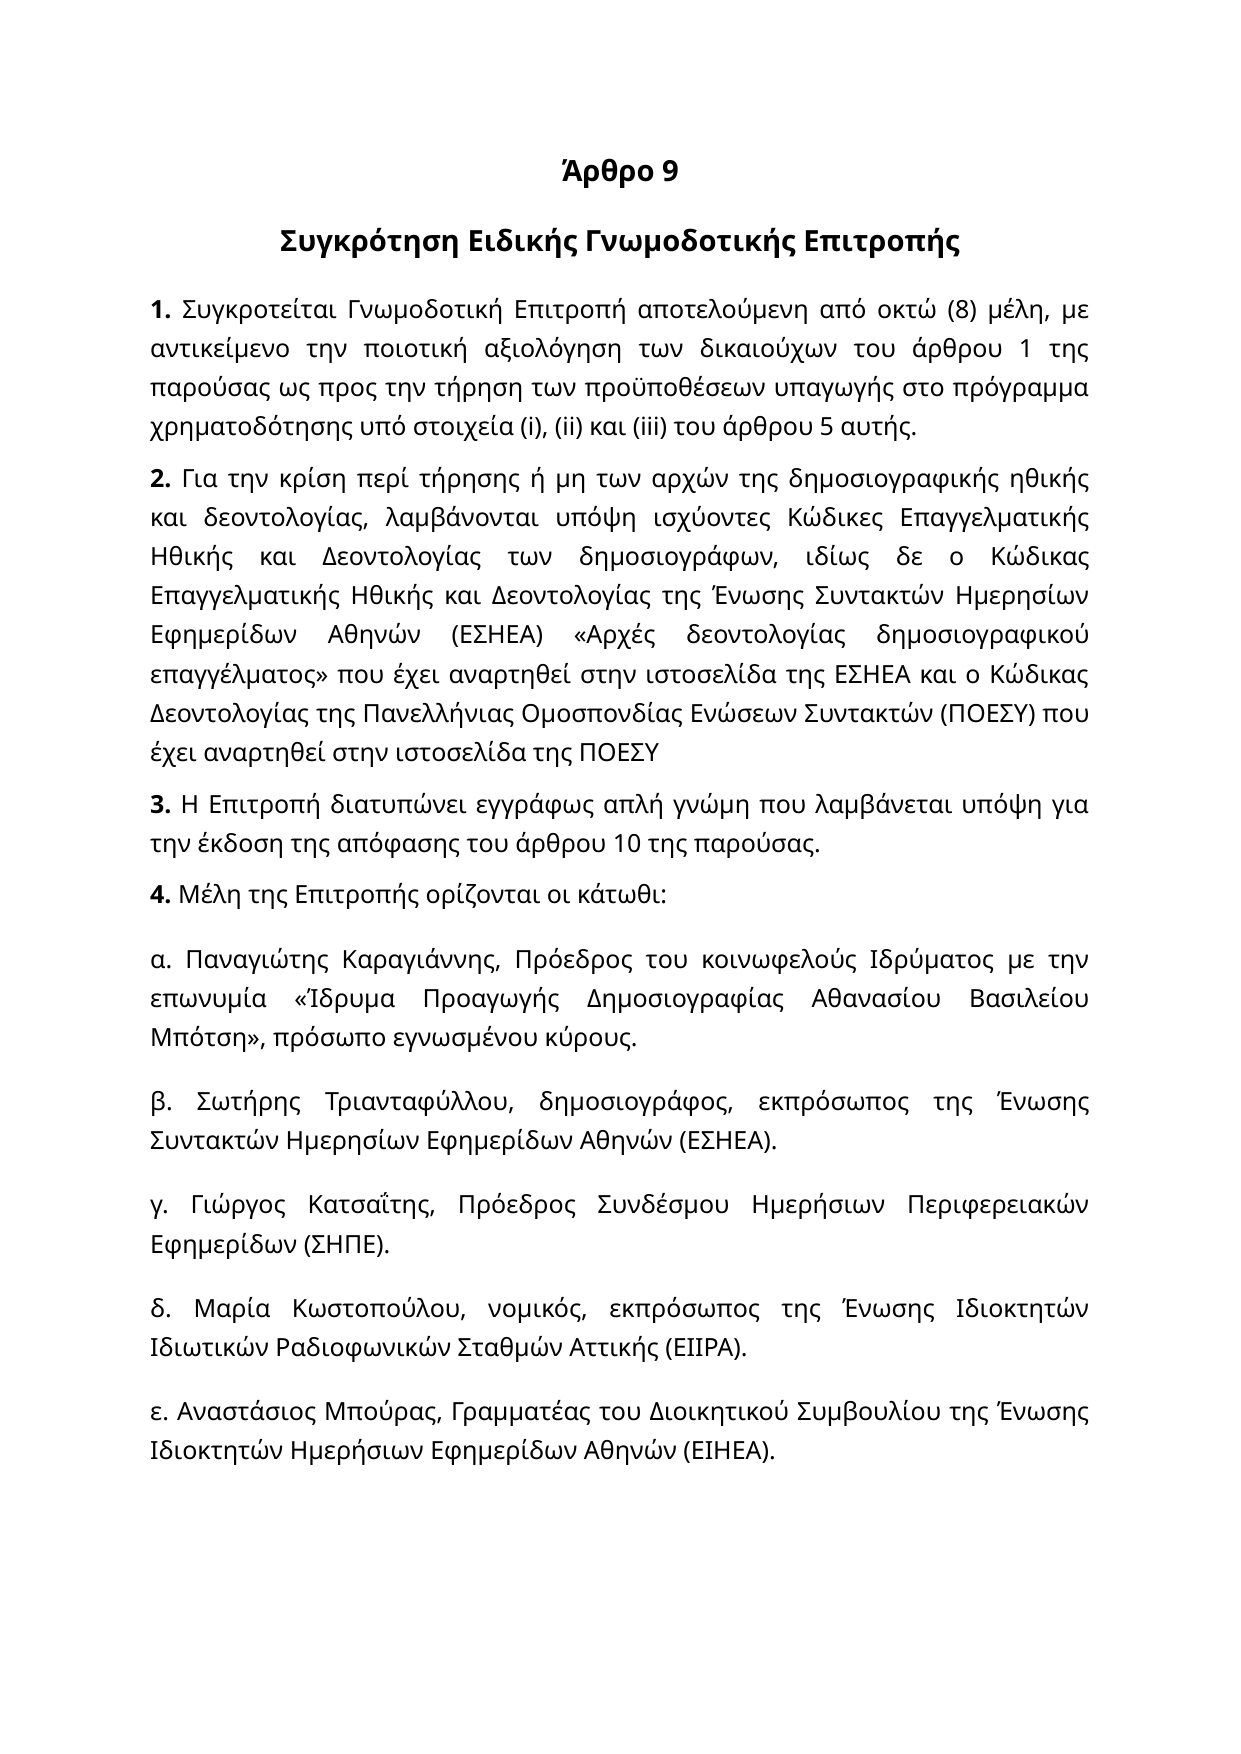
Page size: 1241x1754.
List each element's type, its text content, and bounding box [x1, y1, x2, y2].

text 2. Για την κρίση περί τήρησης ή μη των αρχών της δημοσιογραφικής ηθικής και δεοντολογίας, λαμβάνονται υπόψη ισχύοντες Κώδικες Επαγγελματικής Ηθικής και Δεοντολογίας των δημοσιογράφων, ιδίως δε ο Κώδικας Επαγγελματικής Ηθικής και Δεοντολογίας της Ένωσης Συντακτών Ημερησίων Εφημερίδων Αθηνών (ΕΣΗΕΑ) «Αρχές δεοντολογίας δημοσιογραφικού επαγγέλματος» που έχει αναρτηθεί στην ιστοσελίδα της ΕΣΗΕΑ και ο Κώδικας Δεοντολογίας της Πανελλήνιας Ομοσπονδίας Ενώσεων Συντακτών (ΠΟΕΣΥ) που έχει αναρτηθεί στην ιστοσελίδα της ΠΟΕΣΥ [150, 460, 1090, 769]
text 4. Μέλη της Επιτροπής ορίζονται οι κάτωθι: [150, 877, 1090, 911]
text β. Σωτήρης Τριανταφύλλου, δημοσιογράφος, εκπρόσωπος της Ένωσης Συντακτών Ημερησίων Εφημερίδων Αθηνών (ΕΣΗΕΑ). [150, 1084, 1090, 1157]
subtitle Συγκρότηση Ειδικής Γνωμοδοτικής Επιτροπής [150, 221, 1090, 260]
text ε. Αναστάσιος Μπούρας, Γραμματέας του Διοικητικού Συμβουλίου της Ένωσης Ιδιοκτητών Ημερήσιων Εφημερίδων Αθηνών (ΕΙΗΕΑ). [150, 1394, 1090, 1467]
text 3. Η Επιτροπή διατυπώνει εγγράφως απλή γνώμη που λαμβάνεται υπόψη για την έκδοση της απόφασης του άρθρου 10 της παρούσας. [150, 786, 1090, 859]
text 1. Συγκροτείται Γνωμοδοτική Επιτροπή αποτελούμενη από οκτώ (8) μέλη, με αντικείμενο την ποιοτική αξιολόγηση των δικαιούχων του άρθρου 1 της παρούσας ως προς την τήρηση των προϋποθέσεων υπαγωγής στο πρόγραμμα χρηματοδότησης υπό στοιχεία (i), (ii) και (iii) του άρθρου 5 αυτής. [150, 291, 1090, 443]
text γ. Γιώργος Κατσαΐτης, Πρόεδρος Συνδέσμου Ημερήσιων Περιφερειακών Εφημερίδων (ΣΗΠΕ). [150, 1187, 1090, 1260]
text δ. Μαρία Κωστοπούλου, νομικός, εκπρόσωπος της Ένωσης Ιδιοκτητών Ιδιωτικών Ραδιοφωνικών Σταθμών Αττικής (ΕΙΙΡΑ). [150, 1290, 1090, 1364]
subtitle Άρθρο 9 [150, 150, 1090, 190]
text α. Παναγιώτης Καραγιάννης, Πρόεδρος του κοινωφελούς Ιδρύματος με την επωνυμία «Ίδρυμα Προαγωγής Δημοσιογραφίας Αθανασίου Βασιλείου Μπότση», πρόσωπο εγνωσμένου κύρους. [150, 941, 1090, 1054]
